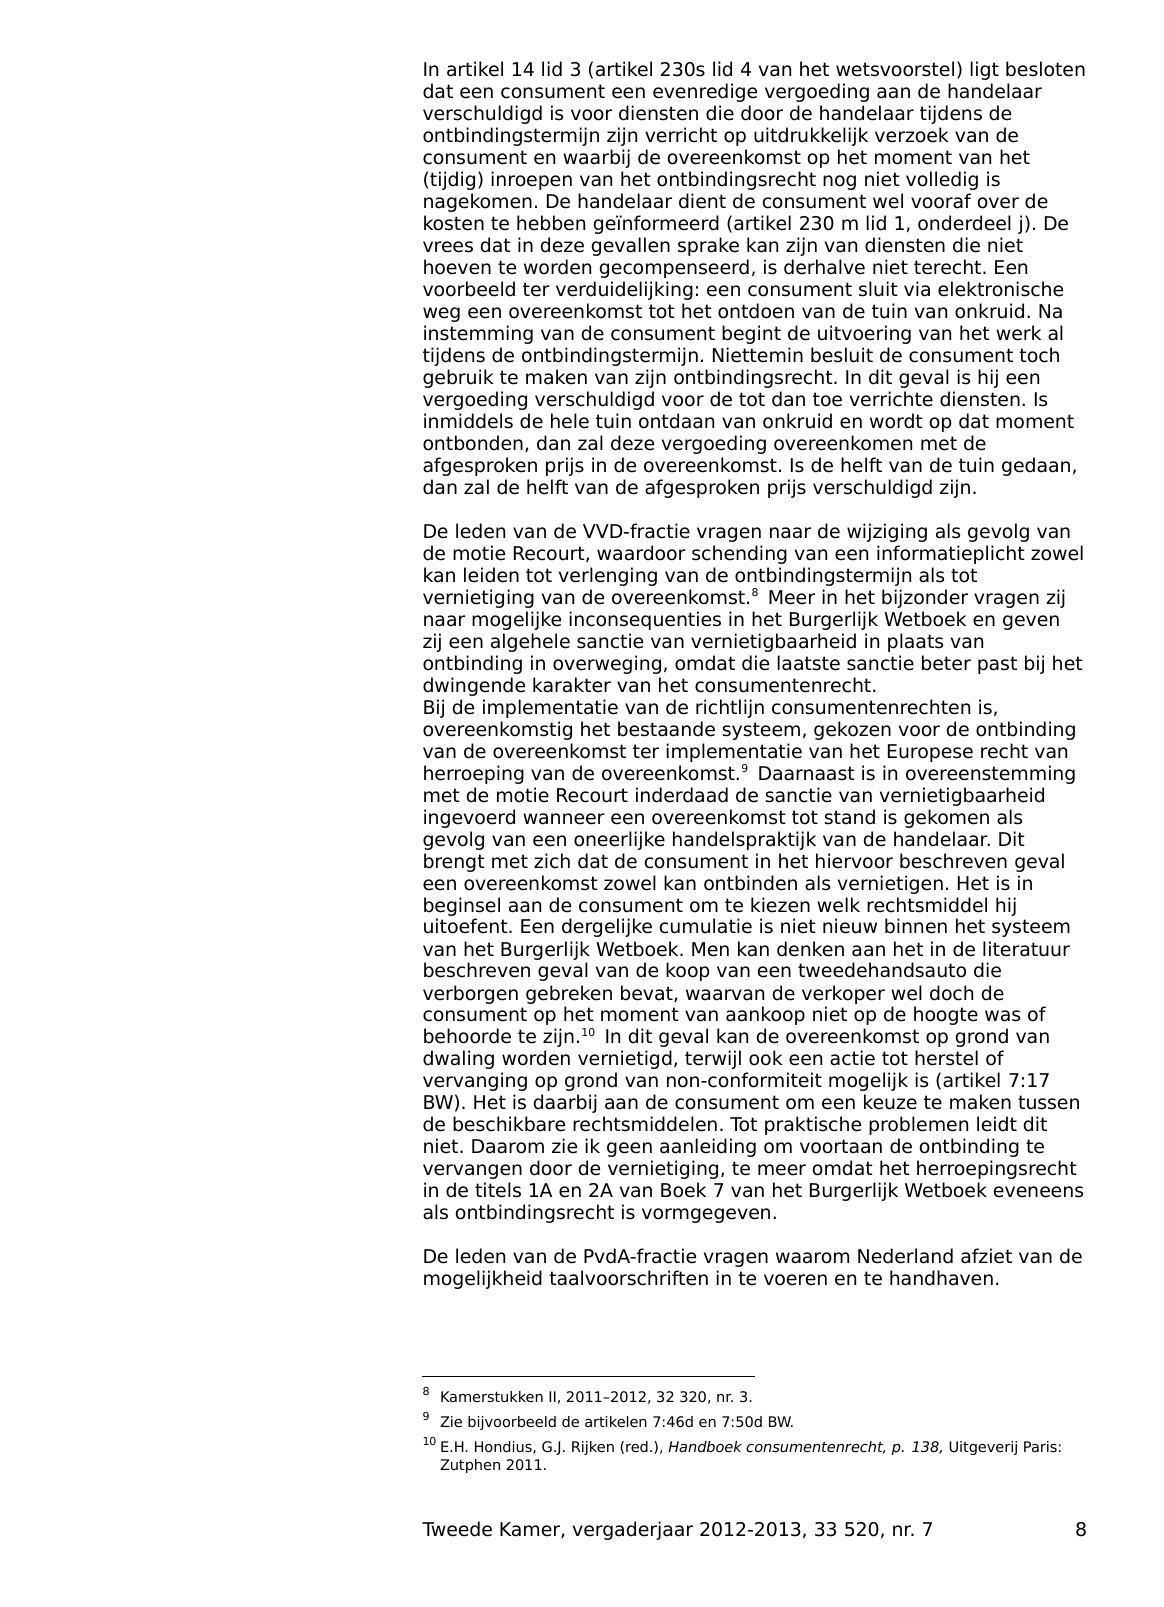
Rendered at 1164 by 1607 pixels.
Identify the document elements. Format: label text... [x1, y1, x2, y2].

text In artikel 14 lid 3 (artikel 230s lid 4 van het wetsvoorstel) ligt besloten dat een consument een evenredige vergoeding aan de handelaar verschuldigd is voor diensten die door de handelaar tijdens de ontbindingstermijn zijn verricht op uitdrukkelijk verzoek van de consument en waarbij de overeenkomst op het moment van het (tijdig) inroepen van het ontbindingsrecht nog niet volledig is nagekomen. De handelaar dient de consument wel vooraf over de kosten te hebben geïnformeerd (artikel 230 m lid 1, onderdeel j). De vrees dat in deze gevallen sprake kan zijn van diensten die niet hoeven te worden gecompenseerd, is derhalve niet terecht. Een voorbeeld ter verduidelijking: een consument sluit via elektronische weg een overeenkomst tot het ontdoen van de tuin van onkruid. Na instemming van de consument begint de uitvoering van het werk al tijdens de ontbindingstermijn. Niettemin besluit de consument toch gebruik te maken van zijn ontbindingsrecht. In dit geval is hij een vergoeding verschuldigd voor de tot dan toe verrichte diensten. Is inmiddels de hele tuin ontdaan van onkruid en wordt op dat moment ontbonden, dan zal deze vergoeding overeenkomen met de afgesproken prijs in de overeenkomst. Is de helft van de tuin gedaan, dan zal de helft van de afgesproken prijs verschuldigd zijn. [422, 59, 1087, 499]
text E.H. Hondius, G.J. Rijken (red.), Handboek consumentenrecht, p. 138, Uitgeverij Paris: Zutphen 2011. [422, 1435, 1087, 1474]
text Zie bijvoorbeeld de artikelen 7:46d en 7:50d BW. [422, 1410, 1087, 1432]
text Kamerstukken II, 2011–2012, 32 320, nr. 3. [422, 1385, 1087, 1407]
text De leden van de PvdA-fractie vragen waarom Nederland afziet van de mogelijkheid taalvoorschriften in te voeren en te handhaven. [422, 1246, 1087, 1290]
text De leden van de VVD-fractie vragen naar de wijziging als gevolg van de motie Recourt, waardoor schending van een informatieplicht zowel kan leiden tot verlenging van de ontbindingstermijn als tot vernietiging van de overeenkomst. Meer in het bijzonder vragen zij naar mogelijke inconsequenties in het Burgerlijk Wetboek en geven zij een algehele sanctie van vernietigbaarheid in plaats van ontbinding in overweging, omdat die laatste sanctie beter past bij het dwingende karakter van het consumentenrecht. [422, 521, 1087, 697]
text Bij de implementatie van de richtlijn consumentenrechten is, overeenkomstig het bestaande systeem, gekozen voor de ontbinding van de overeenkomst ter implementatie van het Europese recht van herroeping van de overeenkomst. Daarnaast is in overeenstemming met de motie Recourt inderdaad de sanctie van vernietigbaarheid ingevoerd wanneer een overeenkomst tot stand is gekomen als gevolg van een oneerlijke handelspraktijk van de handelaar. Dit brengt met zich dat de consument in het hiervoor beschreven geval een overeenkomst zowel kan ontbinden als vernietigen. Het is in beginsel aan de consument om te kiezen welk rechtsmiddel hij uitoefent. Een dergelijke cumulatie is niet nieuw binnen het systeem van het Burgerlijk Wetboek. Men kan denken aan het in de literatuur beschreven geval van de koop van een tweedehandsauto die verborgen gebreken bevat, waarvan de verkoper wel doch de consument op het moment van aankoop niet op de hoogte was of behoorde te zijn. In dit geval kan de overeenkomst op grond van dwaling worden vernietigd, terwijl ook een actie tot herstel of vervanging op grond van non-conformiteit mogelijk is (artikel 7:17 BW). Het is daarbij aan de consument om een keuze te maken tussen de beschikbare rechtsmiddelen. Tot praktische problemen leidt dit niet. Daarom zie ik geen aanleiding om voortaan de ontbinding te vervangen door de vernietiging, te meer omdat het herroepingsrecht in de titels 1A en 2A van Boek 7 van het Burgerlijk Wetboek eveneens als ontbindingsrecht is vormgegeven. [422, 697, 1087, 1224]
